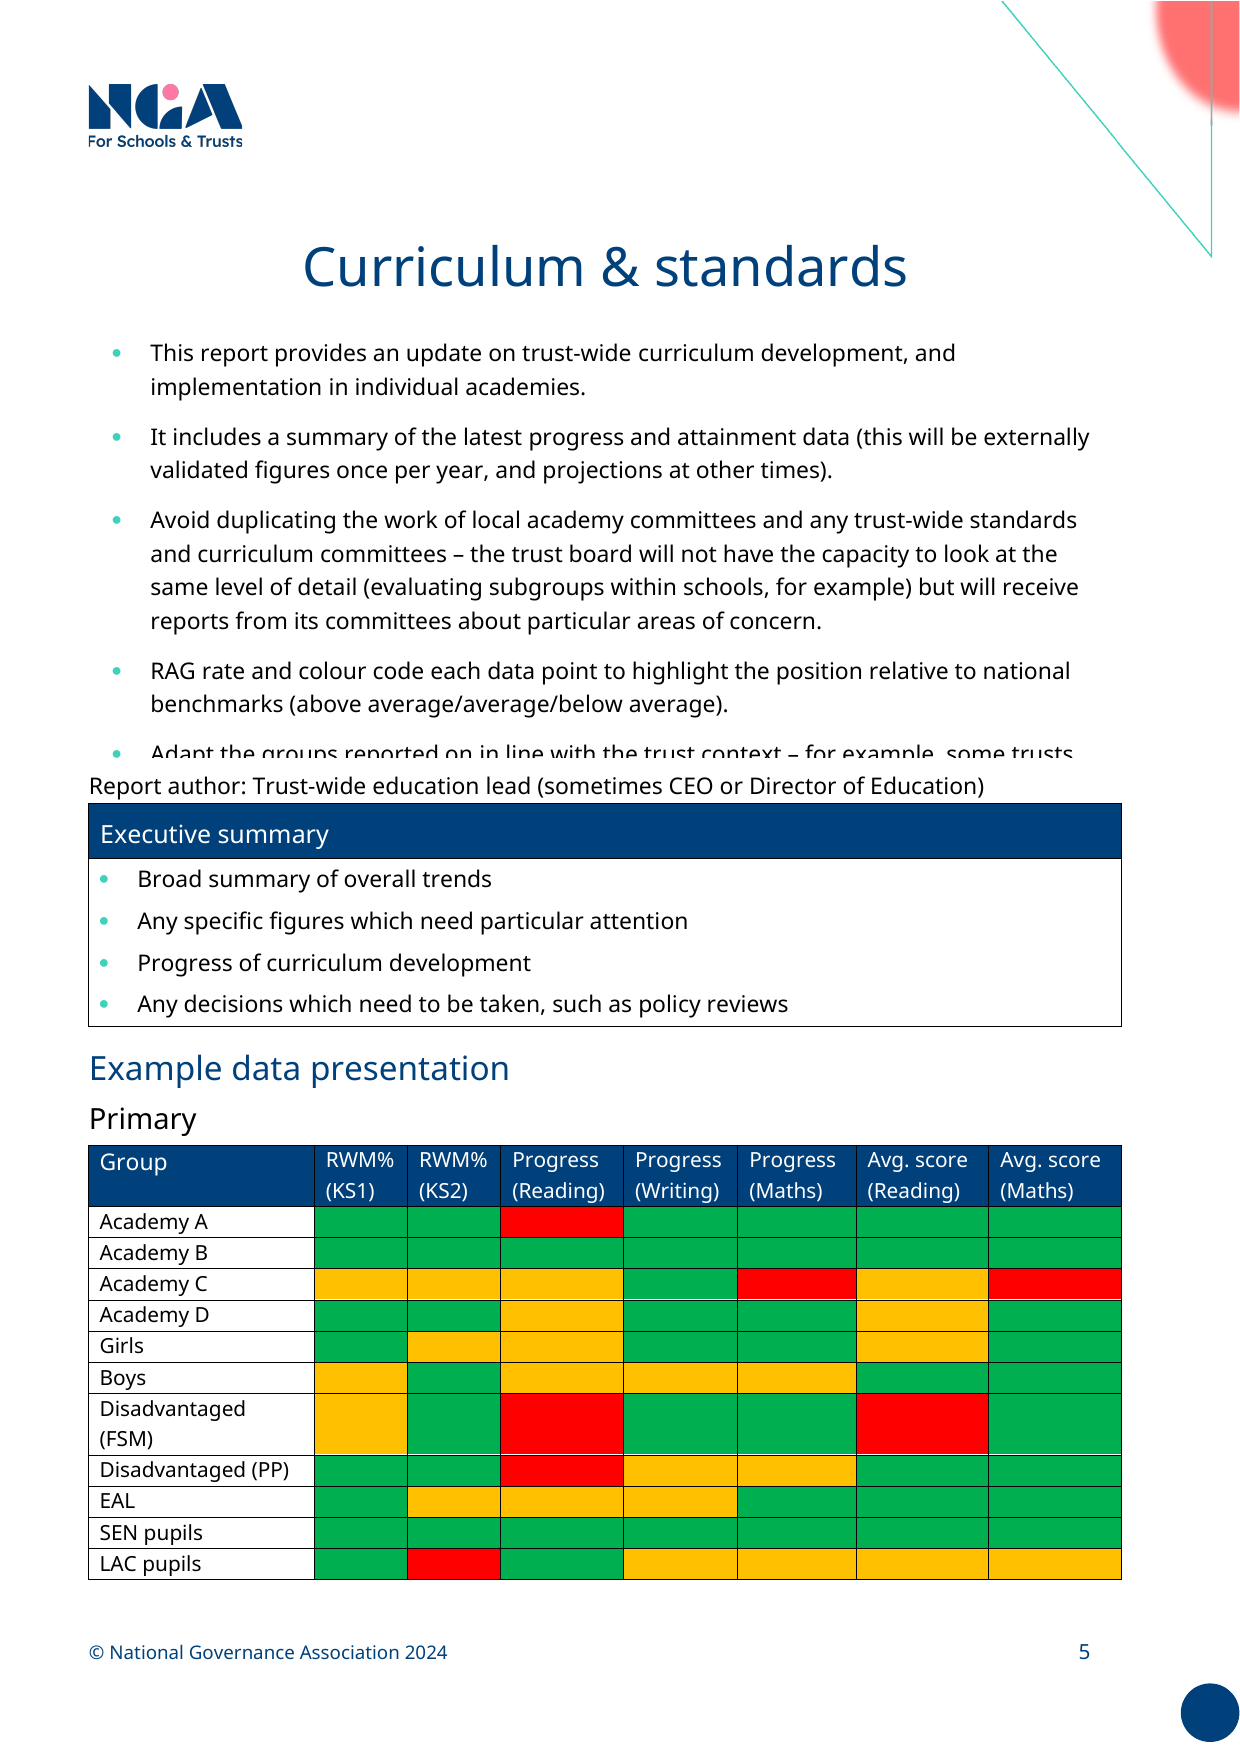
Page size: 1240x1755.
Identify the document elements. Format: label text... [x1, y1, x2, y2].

table_cell [408, 1518, 500, 1548]
table_cell Academy D [89, 1301, 314, 1331]
table_cell Academy B [89, 1238, 314, 1268]
table_cell EAL [89, 1487, 314, 1517]
table_cell [501, 1549, 623, 1579]
table_cell [501, 1301, 623, 1331]
table_cell [408, 1363, 500, 1393]
table_cell [857, 1487, 988, 1517]
table_cell [501, 1456, 623, 1486]
table_cell LAC pupils [89, 1549, 314, 1579]
table_cell [624, 1487, 737, 1517]
table_header RWM% (KS1) [315, 1146, 407, 1206]
table_cell [989, 1332, 1121, 1362]
table_header Progress (Writing) [624, 1146, 737, 1206]
table_header Group [89, 1146, 314, 1206]
list RAG rate and colour code each data point to highlight the position relative to national benchmarks (above average/average/below average). [113, 655, 1106, 719]
table_header Avg. score (Maths) [989, 1146, 1121, 1206]
table_cell [989, 1456, 1121, 1486]
table_cell Broad summary of overall trends Any specific figures which need particular attention Progress of curriculum development Any decisions which need to be taken, such as policy reviews [89, 859, 1121, 1026]
table_cell [315, 1332, 407, 1362]
table_cell [315, 1394, 407, 1454]
table_cell [315, 1269, 407, 1299]
table_cell Academy A [89, 1207, 314, 1237]
table_cell [315, 1238, 407, 1268]
table_header RWM% (KS2) [408, 1146, 500, 1206]
table_header Progress (Reading) [501, 1146, 623, 1206]
table_cell Disadvantaged (FSM) [89, 1394, 314, 1454]
table_cell [408, 1301, 500, 1331]
table_cell [989, 1549, 1121, 1579]
table_cell [738, 1363, 856, 1393]
list Adapt the groups reported on in line with the trust context – for example, some trusts may want to consider ethnicity. [113, 738, 1106, 758]
table_cell [738, 1518, 856, 1548]
table_cell [738, 1394, 856, 1454]
table_cell [738, 1332, 856, 1362]
table_cell [857, 1394, 988, 1454]
table_cell [408, 1549, 500, 1579]
table_cell [315, 1487, 407, 1517]
table_cell [408, 1487, 500, 1517]
table_cell [857, 1269, 988, 1299]
table_cell [857, 1332, 988, 1362]
table_cell [624, 1549, 737, 1579]
table_cell [501, 1518, 623, 1548]
table_header Avg. score (Reading) [857, 1146, 988, 1206]
table_cell [857, 1518, 988, 1548]
table_cell [738, 1487, 856, 1517]
table_cell [624, 1238, 737, 1268]
table_cell SEN pupils [89, 1518, 314, 1548]
table_cell [738, 1549, 856, 1579]
table_cell [315, 1301, 407, 1331]
table_cell [501, 1363, 623, 1393]
table_cell [857, 1363, 988, 1393]
table_cell [315, 1518, 407, 1548]
table_cell Boys [89, 1363, 314, 1393]
table_cell [315, 1207, 407, 1237]
table_cell [408, 1456, 500, 1486]
table_cell [624, 1332, 737, 1362]
table_cell [501, 1487, 623, 1517]
text Report author: Trust-wide education lead (sometimes CEO or Director of Education) [89, 770, 1122, 801]
table_cell [989, 1238, 1121, 1268]
table_cell [315, 1549, 407, 1579]
table_cell [989, 1301, 1121, 1331]
table_cell [989, 1207, 1121, 1237]
table_cell Disadvantaged (PP) [89, 1456, 314, 1486]
table_cell [738, 1238, 856, 1268]
table_cell [624, 1207, 737, 1237]
table_cell [624, 1518, 737, 1548]
subtitle Example data presentation [89, 1052, 1122, 1088]
table_cell [501, 1269, 623, 1299]
table_cell [624, 1269, 737, 1299]
table_cell [857, 1549, 988, 1579]
table_cell [857, 1456, 988, 1486]
table_cell [738, 1301, 856, 1331]
table_cell [857, 1238, 988, 1268]
list It includes a summary of the latest progress and attainment data (this will be externally validated figures once per year, and projections at other times). [113, 421, 1106, 486]
table_cell [989, 1487, 1121, 1517]
table_cell [315, 1363, 407, 1393]
table_cell [315, 1456, 407, 1486]
table_cell [408, 1207, 500, 1237]
subtitle Curriculum & standards [89, 229, 1122, 303]
table_cell [738, 1207, 856, 1237]
table_cell [738, 1456, 856, 1486]
table_cell [989, 1518, 1121, 1548]
subtitle Primary [89, 1104, 1122, 1136]
table_cell [624, 1301, 737, 1331]
list Avoid duplicating the work of local academy committees and any trust-wide standards and curriculum committees – the trust board will not have the capacity to look at the same level of detail (evaluating subgroups within schools, for example) but will receive reports from its committees about particular areas of concern. [113, 504, 1106, 636]
table_cell [501, 1394, 623, 1454]
table_cell [989, 1269, 1121, 1299]
table_cell [624, 1456, 737, 1486]
table_cell [408, 1394, 500, 1454]
table_header Executive summary [89, 804, 1121, 858]
table_cell [501, 1238, 623, 1268]
subtitle [89, 317, 1123, 770]
table_cell [408, 1332, 500, 1362]
table_cell [989, 1363, 1121, 1393]
table_cell [857, 1301, 988, 1331]
table_header Progress (Maths) [738, 1146, 856, 1206]
table_cell [857, 1207, 988, 1237]
table_cell [989, 1394, 1121, 1454]
table_cell [738, 1269, 856, 1299]
table_cell [408, 1238, 500, 1268]
table_cell [501, 1207, 623, 1237]
table_cell [501, 1332, 623, 1362]
table_cell [408, 1269, 500, 1299]
table_cell Girls [89, 1332, 314, 1362]
table_cell Academy C [89, 1269, 314, 1299]
table_cell [624, 1394, 737, 1454]
table_cell [624, 1363, 737, 1393]
list This report provides an update on trust-wide curriculum development, and implementation in individual academies. [113, 337, 1106, 402]
